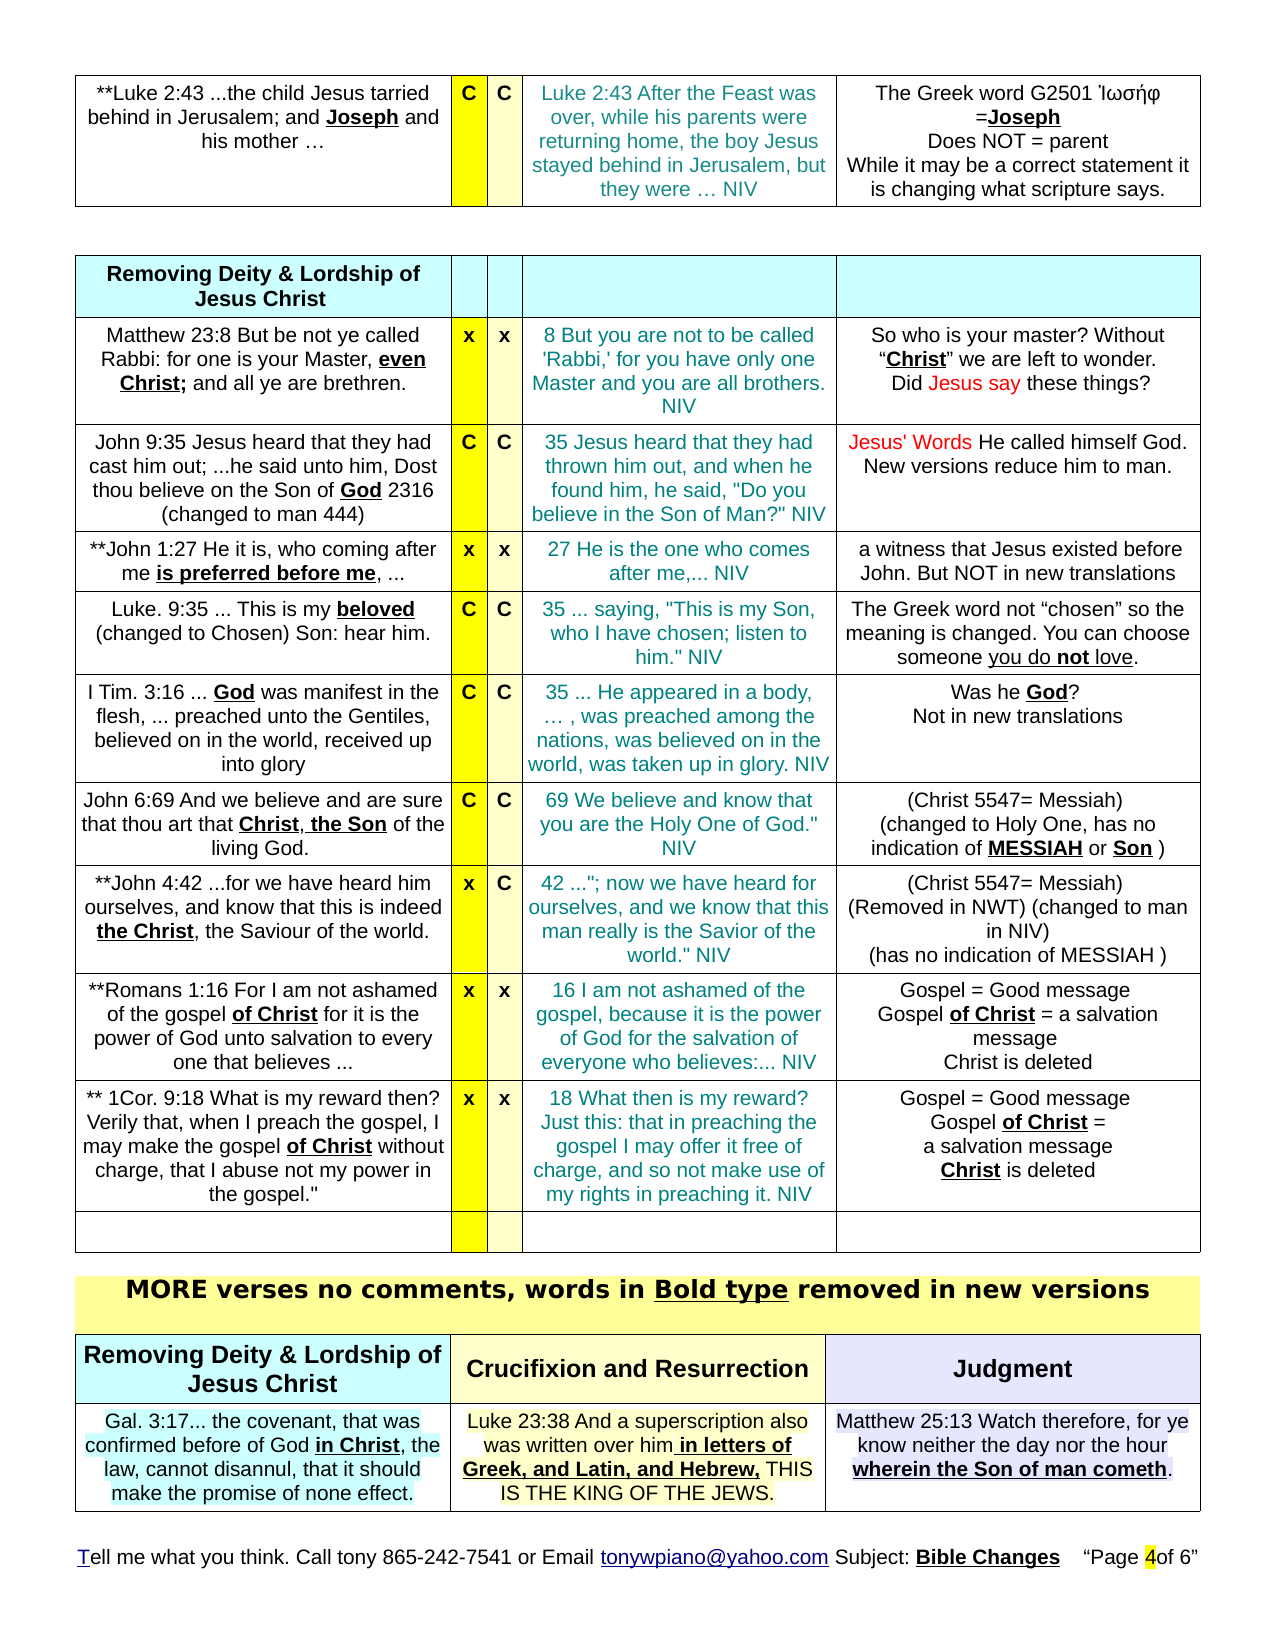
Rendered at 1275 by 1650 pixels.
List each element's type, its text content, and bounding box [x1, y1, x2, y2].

table_cell The Greek word not “chosen” so the meaning is changed. You can choose someone you do not love. [837, 592, 1200, 674]
table_cell C [452, 675, 487, 782]
table_cell 69 We believe and know that you are the Holy One of God." NIV [523, 783, 836, 865]
table_cell (Christ 5547= Messiah) (Removed in NWT) (changed to man in NIV) (has no indication of MESSIAH ) [837, 866, 1200, 972]
table_cell 16 I am not ashamed of the gospel, because it is the power of God for the salvation of everyone who believes:... NIV [523, 974, 836, 1080]
table_cell x [488, 974, 522, 1080]
text MORE verses no comments, words in Bold type removed in new versions [75, 1276, 1200, 1305]
table_cell 35 ... He appeared in a body, … , was preached among the nations, was believed on in the world, was taken up in glory. NIV [523, 675, 836, 782]
table_cell 18 What then is my reward? Just this: that in preaching the gospel I may offer it free of charge, and so not make use of my rights in preaching it. NIV [523, 1081, 836, 1211]
table_cell (Christ 5547= Messiah) (changed to Holy One, has no indication of MESSIAH or Son ) [837, 783, 1200, 865]
table_cell 42 ..."; now we have heard for ourselves, and we know that this man really is the Savior of the world." NIV [523, 866, 836, 972]
table_cell C [488, 675, 522, 782]
table_cell [452, 1212, 487, 1252]
table_header [837, 256, 1200, 317]
table_cell Matthew 23:8 But be not ye called Rabbi: for one is your Master, even Christ; and all ye are brethren. [76, 318, 451, 424]
table_cell **John 1:27 He it is, who coming after me is preferred before me, ... [76, 532, 451, 591]
table_cell ** 1Cor. 9:18 What is my reward then? Verily that, when I preach the gospel, I may make the gospel of Christ without charge, that I abuse not my power in the gospel." [76, 1081, 451, 1211]
table_cell I Tim. 3:16 ... God was manifest in the flesh, ... preached unto the Gentiles, believed on in the world, received up into glory [76, 675, 451, 782]
table_cell 27 He is the one who comes after me,... NIV [523, 532, 836, 591]
table_cell **Romans 1:16 For I am not ashamed of the gospel of Christ for it is the power of God unto salvation to every one that believes ... [76, 974, 451, 1080]
table_cell a witness that Jesus existed before John. But NOT in new translations [837, 532, 1200, 591]
table_cell Luke 2:43 After the Feast was over, while his parents were returning home, the boy Jesus stayed behind in Jerusalem, but they were … NIV [523, 76, 836, 206]
table_header [488, 256, 522, 317]
table_cell C [488, 592, 522, 674]
table_cell John 6:69 And we believe and are sure that thou art that Christ, the Son of the living God. [76, 783, 451, 865]
table_cell **Luke 2:43 ...the child Jesus tarried behind in Jerusalem; and Joseph and his mother … [76, 76, 451, 206]
table_cell x [452, 866, 487, 972]
table_cell Luke 23:38 And a superscription also was written over him in letters of Greek, and Latin, and Hebrew, THIS IS THE KING OF THE JEWS. [451, 1404, 825, 1511]
table_header [452, 256, 487, 317]
table_cell C [488, 425, 522, 531]
table_cell x [452, 318, 487, 424]
table_cell **John 4:42 ...for we have heard him ourselves, and know that this is indeed the Christ, the Saviour of the world. [76, 866, 451, 972]
table_header [523, 256, 836, 317]
table_cell x [452, 1081, 487, 1211]
table_cell [76, 1212, 451, 1252]
table_cell x [452, 532, 487, 591]
table_cell C [452, 592, 487, 674]
table_cell So who is your master? Without “Christ” we are left to wonder. Did Jesus say these things? [837, 318, 1200, 424]
table_cell C [452, 783, 487, 865]
table_cell C [452, 76, 487, 206]
table_cell C [452, 425, 487, 531]
table_cell Was he God? Not in new translations [837, 675, 1200, 782]
table_header Crucifixion and Resurrection [451, 1335, 825, 1403]
table_cell Gospel = Good message Gospel of Christ = a salvation message Christ is deleted [837, 974, 1200, 1080]
table_cell x [452, 974, 487, 1080]
table_cell x [488, 1081, 522, 1211]
table_cell John 9:35 Jesus heard that they had cast him out; ...he said unto him, Dost thou believe on the Son of God 2316 (changed to man 444) [76, 425, 451, 531]
table_cell Jesus' Words He called himself God. New versions reduce him to man. [837, 425, 1200, 531]
table_cell Luke. 9:35 ... This is my beloved (changed to Chosen) Son: hear him. [76, 592, 451, 674]
table_header Removing Deity & Lordship of Jesus Christ [76, 256, 451, 317]
table_cell 35 ... saying, "This is my Son, who I have chosen; listen to him." NIV [523, 592, 836, 674]
table_cell [523, 1212, 836, 1252]
table_cell 8 But you are not to be called 'Rabbi,' for you have only one Master and you are all brothers. NIV [523, 318, 836, 424]
table_header Judgment [826, 1335, 1200, 1403]
table_cell [837, 1212, 1200, 1252]
table_cell The Greek word G2501 Ἰωσήφ =Joseph Does NOT = parent While it may be a correct statement it is changing what scripture says. [837, 76, 1200, 206]
table_cell C [488, 866, 522, 972]
table_cell C [488, 783, 522, 865]
table_cell Gal. 3:17... the covenant, that was confirmed before of God in Christ, the law, cannot disannul, that it should make the promise of none effect. [76, 1404, 450, 1511]
table_cell [488, 1212, 522, 1252]
table_cell C [488, 76, 522, 206]
table_cell x [488, 532, 522, 591]
table_cell 35 Jesus heard that they had thrown him out, and when he found him, he said, "Do you believe in the Son of Man?" NIV [523, 425, 836, 531]
table_header Removing Deity & Lordship of Jesus Christ [76, 1335, 450, 1403]
table_cell Matthew 25:13 Watch therefore, for ye know neither the day nor the hour wherein the Son of man cometh. [826, 1404, 1200, 1511]
table_cell x [488, 318, 522, 424]
table_cell Gospel = Good message Gospel of Christ = a salvation message Christ is deleted [837, 1081, 1200, 1211]
